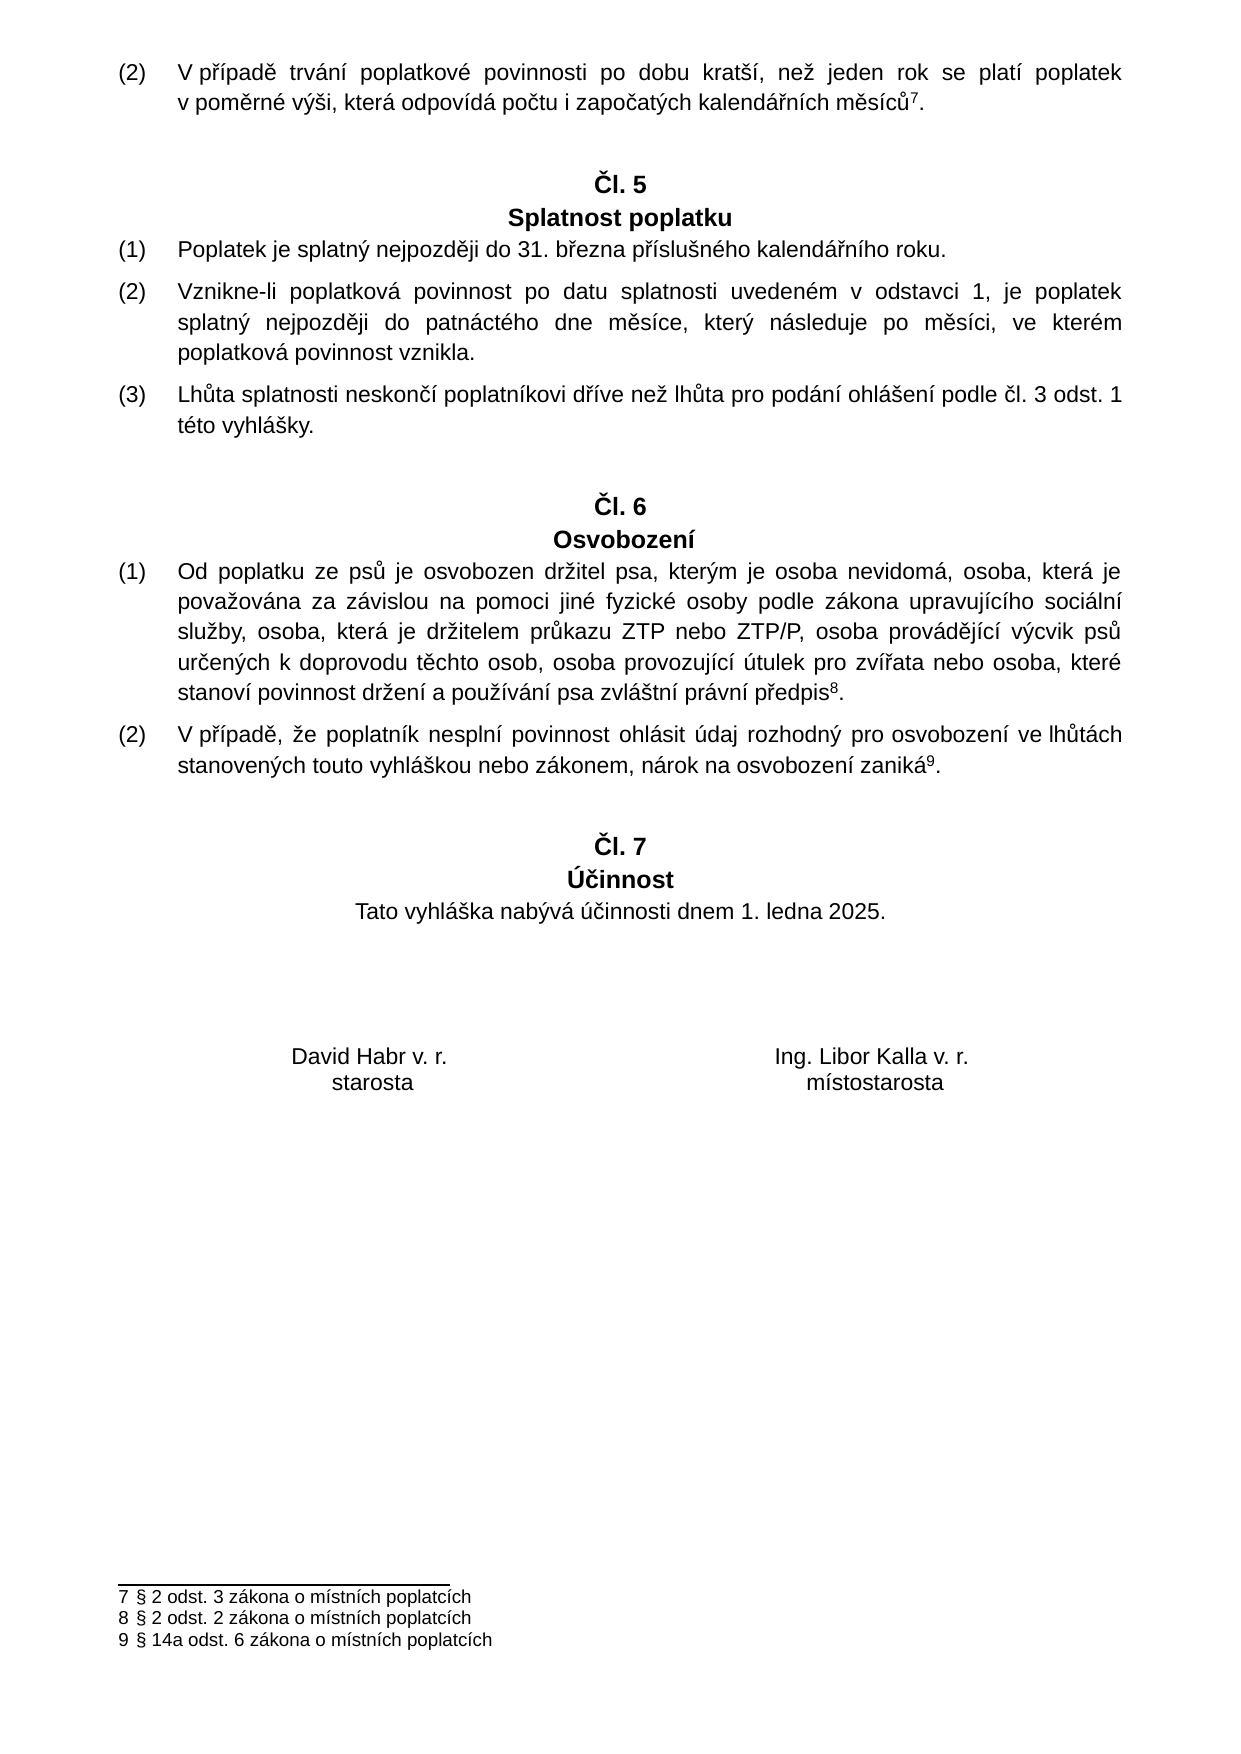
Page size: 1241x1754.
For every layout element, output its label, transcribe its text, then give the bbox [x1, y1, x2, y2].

list § 2 odst. 2 zákona o místních poplatcích [118, 1607, 1122, 1628]
list V případě trvání poplatkové povinnosti po dobu kratší, než jeden rok se platí poplatek v poměrné výši, která odpovídá počtu i započatých kalendářních měsíců. [118, 59, 1122, 116]
list Vznikne-li poplatková povinnost po datu splatnosti uvedeném v odstavci 1, je poplatek splatný nejpozději do patnáctého dne měsíce, který následuje po měsíci, ve kterém poplatková povinnost vznikla. [118, 278, 1122, 365]
subtitle Čl. 7 Účinnost [118, 832, 1122, 894]
subtitle Čl. 6 Osvobození [118, 492, 1122, 554]
subtitle Čl. 5 Splatnost poplatku [118, 169, 1122, 231]
list Od poplatku ze psů je osvobozen držitel psa, kterým je osoba nevidomá, osoba, která je považována za závislou na pomoci jiné fyzické osoby podle zákona upravujícího sociální služby, osoba, která je držitelem průkazu ZTP nebo ZTP/P, osoba provádějící výcvik psů určených k doprovodu těchto osob, osoba provozující útulek pro zvířata nebo osoba, které stanoví povinnost držení a používání psa zvláštní právní předpis. [118, 558, 1122, 705]
table_header David Habr v. r. starosta [118, 983, 620, 1101]
list V případě, že poplatník nesplní povinnost ohlásit údaj rozhodný pro osvobození ve lhůtách stanovených touto vyhláškou nebo zákonem, nárok na osvobození zaniká. [118, 721, 1122, 778]
list § 2 odst. 3 zákona o místních poplatcích [118, 1585, 1122, 1607]
list Poplatek je splatný nejpozději do 31. března příslušného kalendářního roku. [118, 236, 1122, 262]
table_header Ing. Libor Kalla v. r. místostarosta [620, 983, 1123, 1101]
list § 14a odst. 6 zákona o místních poplatcích [118, 1628, 1122, 1650]
list Lhůta splatnosti neskončí poplatníkovi dříve než lhůta pro podání ohlášení podle čl. 3 odst. 1 této vyhlášky. [118, 381, 1122, 438]
text Tato vyhláška nabývá účinnosti dnem 1. ledna 2025. [118, 898, 1122, 924]
